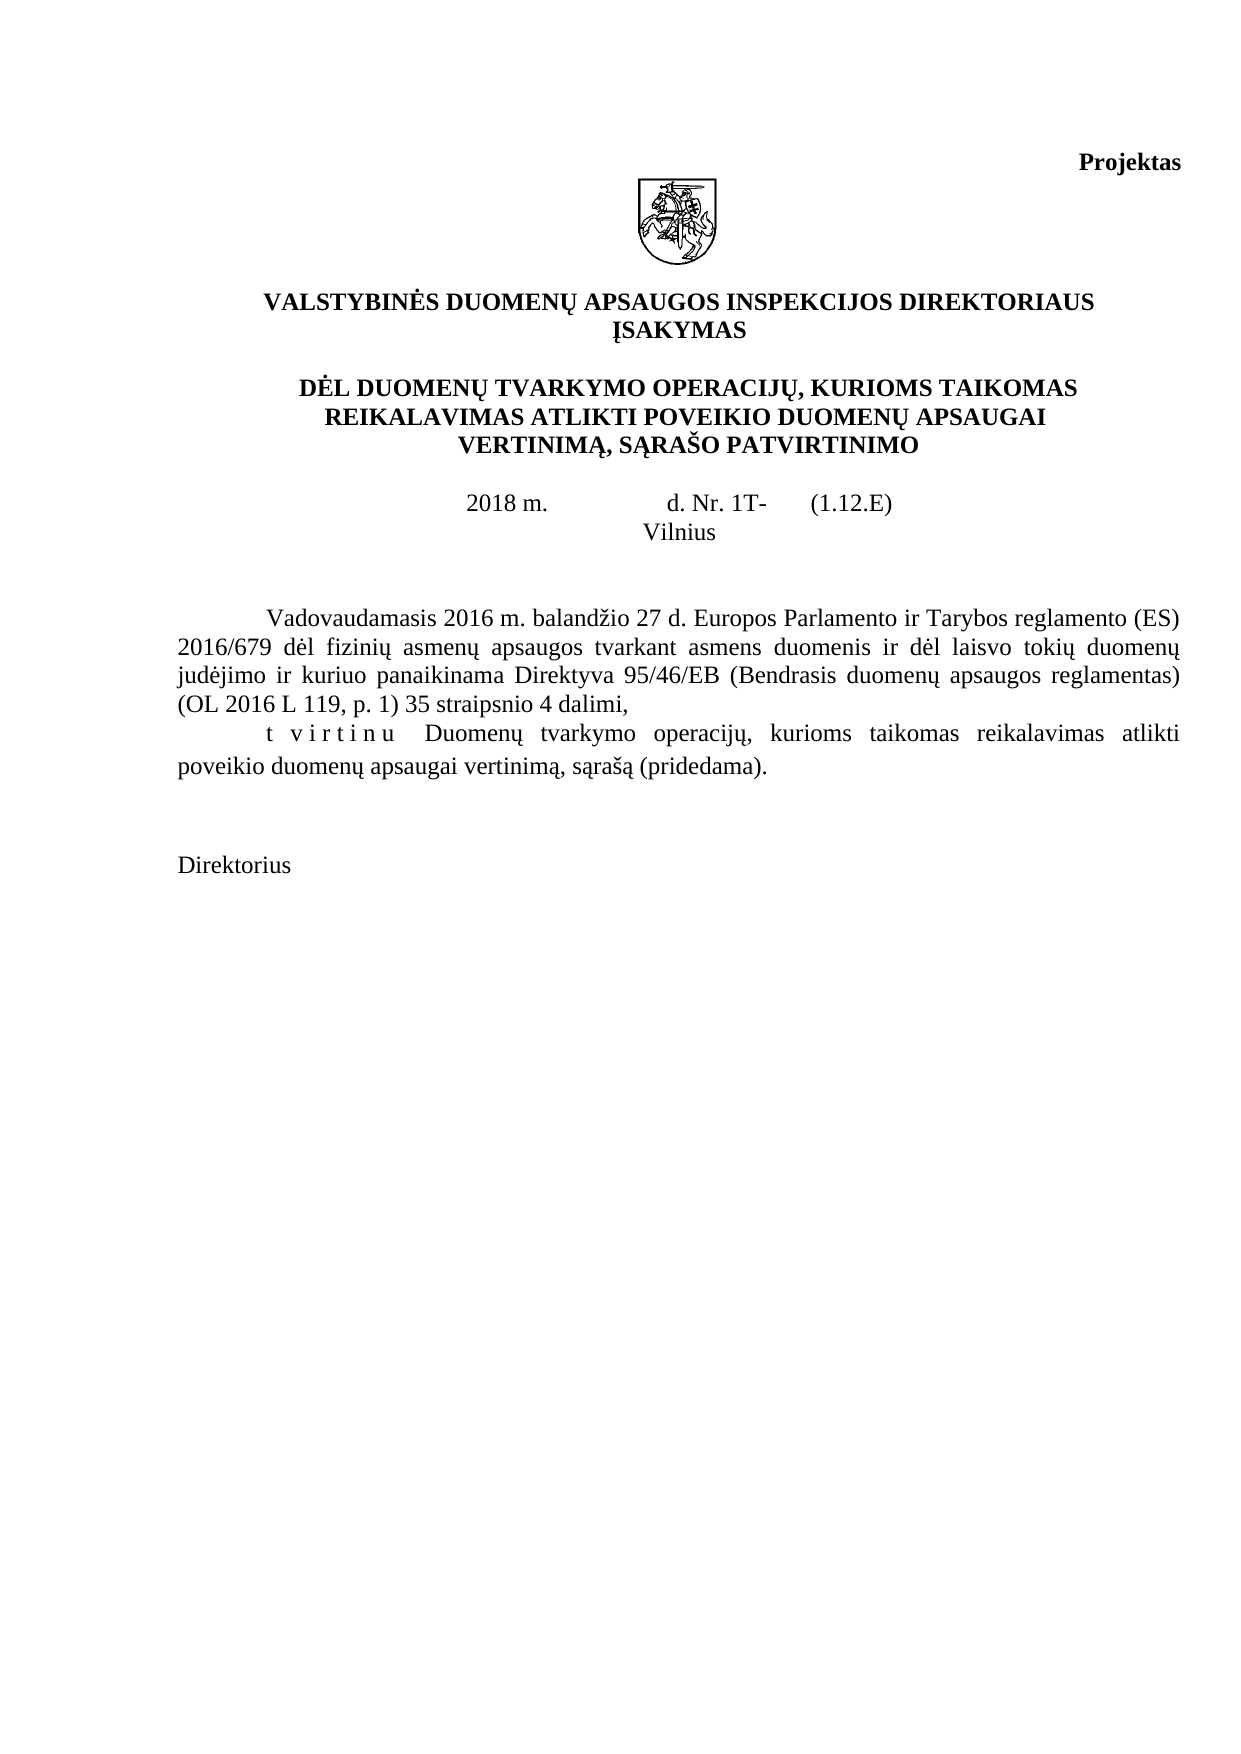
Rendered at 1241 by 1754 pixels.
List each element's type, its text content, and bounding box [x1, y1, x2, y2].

text DĖL DUOMENŲ TVARKYMO OPERACIJŲ, KURIOMS TAIKOMAS REiKALaVIMAS ATLIKTI POVEIKIO DUOMENŲ APSAUGAI [196, 373, 1181, 431]
text 2018 m. d. Nr. 1T- (1.12.E) [177, 488, 1181, 517]
text t virtinu Duomenų tvarkymo operacijų, kurioms taikomas reikalavimas atlikti poveikio duomenų apsaugai vertinimą, sąrašą (pridedama). [177, 718, 1181, 780]
text Vilnius [177, 517, 1181, 546]
text Vadovaudamasis 2016 m. balandžio 27 d. Europos Parlamento ir Tarybos reglamento (ES) 2016/679 dėl fizinių asmenų apsaugos tvarkant asmens duomenis ir dėl laisvo tokių duomenų judėjimo ir kuriuo panaikinama Direktyva 95/46/EB (Bendrasis duomenų apsaugos reglamentas) (OL 2016 L 119, p. 1) 35 straipsnio 4 dalimi, [177, 603, 1181, 718]
text ĮSAKYMAS [177, 316, 1181, 344]
text Direktorius [177, 850, 1181, 879]
text VALSTYBINĖS DUOMENŲ APSAUGOS INSPEKCIJOS DIREKTORIAUS [177, 287, 1181, 316]
text Projektas [709, 147, 1181, 176]
text VERTINIMĄ, SĄRAŠO PATVIRTINIMO [196, 431, 1181, 459]
